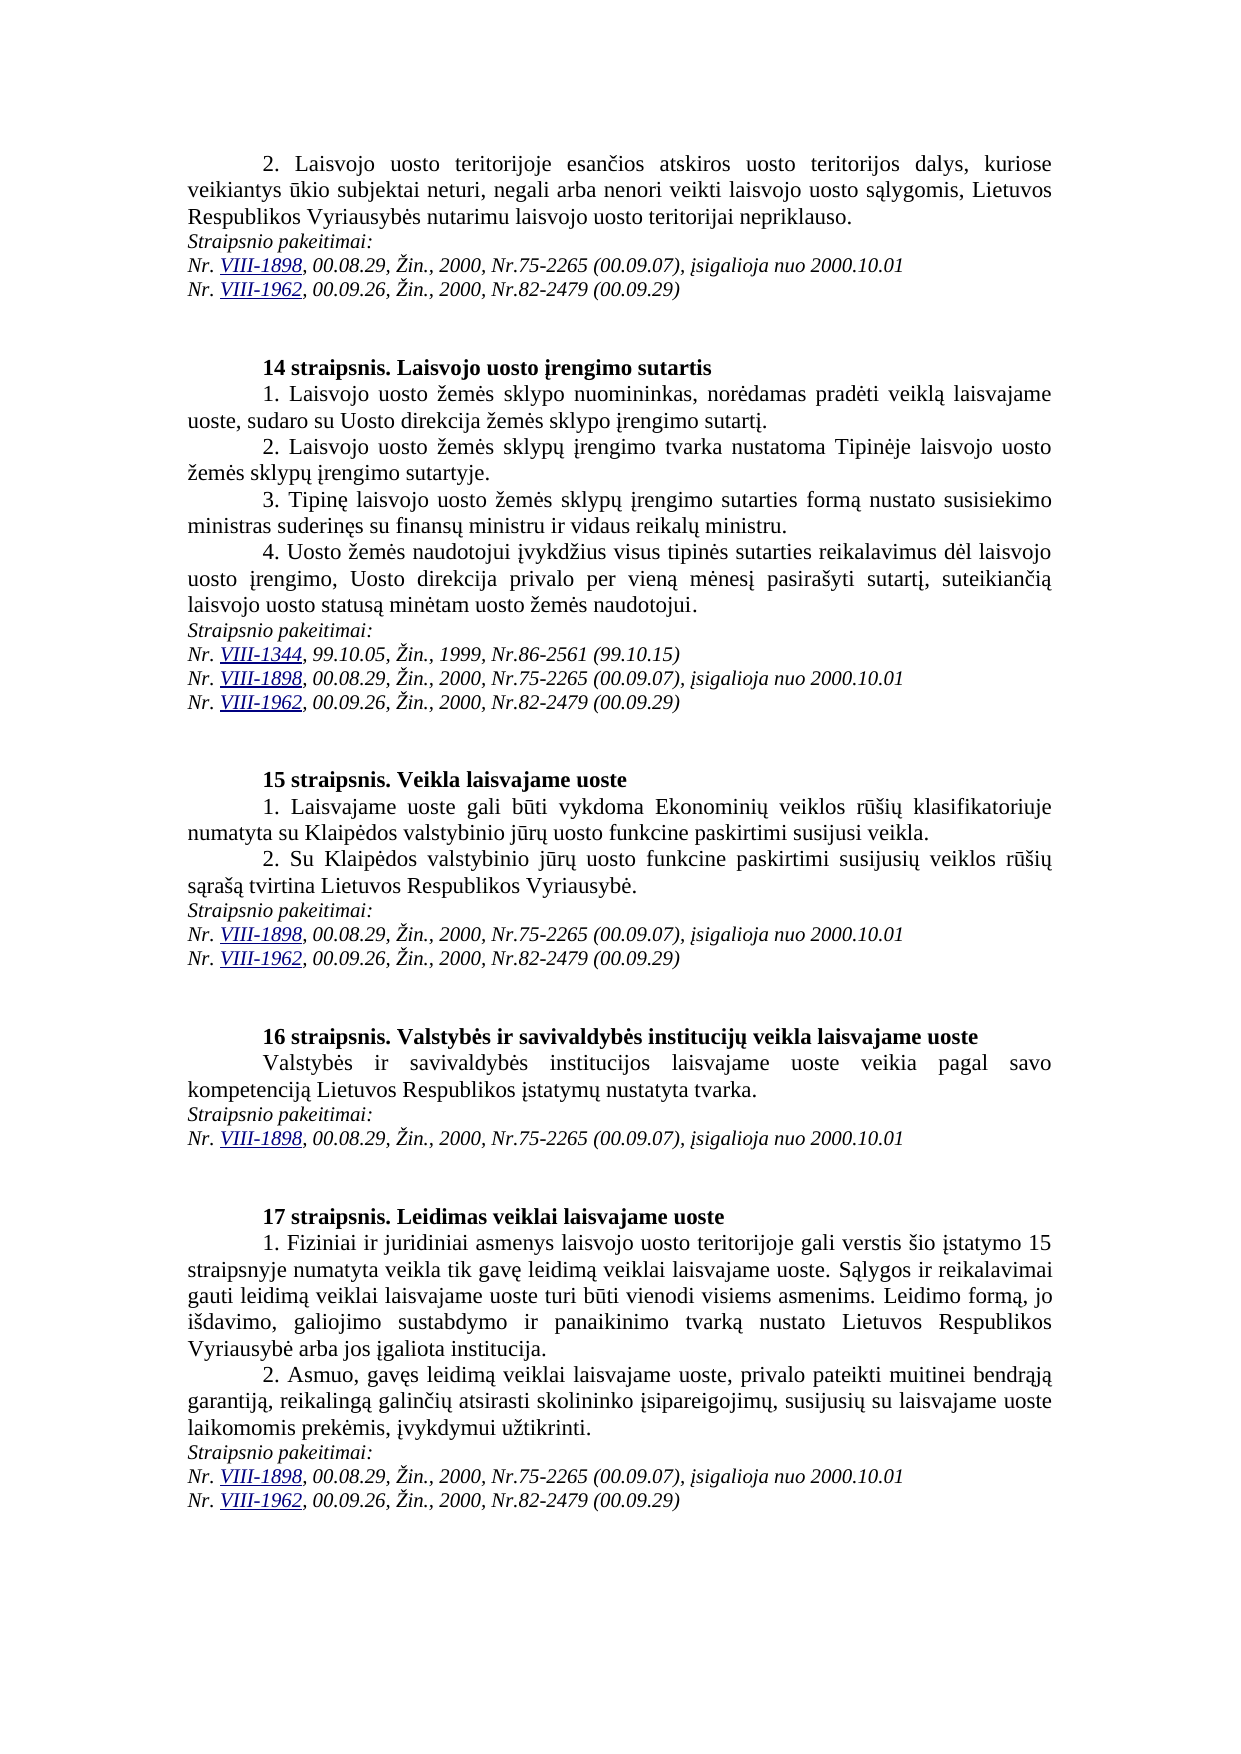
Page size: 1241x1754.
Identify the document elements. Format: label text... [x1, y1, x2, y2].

text 16 straipsnis. Valstybės ir savivaldybės institucijų veikla laisvajame uoste [187, 1023, 1053, 1049]
text 2. Asmuo, gavęs leidimą veiklai laisvajame uoste, privalo pateikti muitinei bendrąją garantiją, reikalingą galinčių atsirasti skolininko įsipareigojimų, susijusių su laisvajame uoste laikomomis prekėmis, įvykdymui užtikrinti. [187, 1361, 1053, 1440]
text 2. Laisvojo uosto žemės sklypų įrengimo tvarka nustatoma Tipinėje laisvojo uosto žemės sklypų įrengimo sutartyje. [187, 433, 1053, 486]
text Nr. VIII-1898, 00.08.29, Žin., 2000, Nr.75-2265 (00.09.07), įsigalioja nuo 2000.10.01 [187, 253, 1053, 277]
text Nr. VIII-1962, 00.09.26, Žin., 2000, Nr.82-2479 (00.09.29) [187, 1488, 1053, 1512]
text 15 straipsnis. Veikla laisvajame uoste [187, 766, 1053, 793]
text 17 straipsnis. Leidimas veiklai laisvajame uoste [187, 1203, 1053, 1229]
text 2. Laisvojo uosto teritorijoje esančios atskiros uosto teritorijos dalys, kuriose veikiantys ūkio subjektai neturi, negali arba nenori veikti laisvojo uosto sąlygomis, Lietuvos Respublikos Vyriausybės nutarimu laisvojo uosto teritorijai nepriklauso. [187, 150, 1053, 229]
text Nr. VIII-1898, 00.08.29, Žin., 2000, Nr.75-2265 (00.09.07), įsigalioja nuo 2000.10.01 [187, 1126, 1053, 1150]
text 3. Tipinę laisvojo uosto žemės sklypų įrengimo sutarties formą nustato susisiekimo ministras suderinęs su finansų ministru ir vidaus reikalų ministru. [187, 486, 1053, 538]
text 1. Fiziniai ir juridiniai asmenys laisvojo uosto teritorijoje gali verstis šio įstatymo 15 straipsnyje numatyta veikla tik gavę leidimą veiklai laisvajame uoste. Sąlygos ir reikalavimai gauti leidimą veiklai laisvajame uoste turi būti vienodi visiems asmenims. Leidimo formą, jo išdavimo, galiojimo sustabdymo ir panaikinimo tvarką nustato Lietuvos Respublikos Vyriausybė arba jos įgaliota institucija. [187, 1229, 1053, 1361]
text Straipsnio pakeitimai: [187, 898, 1053, 922]
text Nr. VIII-1898, 00.08.29, Žin., 2000, Nr.75-2265 (00.09.07), įsigalioja nuo 2000.10.01 [187, 1464, 1053, 1488]
text Valstybės ir savivaldybės institucijos laisvajame uoste veikia pagal savo kompetenciją Lietuvos Respublikos įstatymų nustatyta tvarka. [187, 1049, 1053, 1102]
text Straipsnio pakeitimai: [187, 1440, 1053, 1464]
text 14 straipsnis. Laisvojo uosto įrengimo sutartis [187, 354, 1053, 380]
text Nr. VIII-1962, 00.09.26, Žin., 2000, Nr.82-2479 (00.09.29) [187, 690, 1053, 714]
text 4. Uosto žemės naudotojui įvykdžius visus tipinės sutarties reikalavimus dėl laisvojo uosto įrengimo, Uosto direkcija privalo per vieną mėnesį pasirašyti sutartį, suteikiančią laisvojo uosto statusą minėtam uosto žemės naudotojui. [187, 538, 1053, 617]
text Nr. VIII-1898, 00.08.29, Žin., 2000, Nr.75-2265 (00.09.07), įsigalioja nuo 2000.10.01 [187, 922, 1053, 946]
text Straipsnio pakeitimai: [187, 1102, 1053, 1126]
text Straipsnio pakeitimai: [187, 617, 1053, 642]
text 2. Su Klaipėdos valstybinio jūrų uosto funkcine paskirtimi susijusių veiklos rūšių sąrašą tvirtina Lietuvos Respublikos Vyriausybė. [187, 846, 1053, 898]
text 1. Laisvojo uosto žemės sklypo nuomininkas, norėdamas pradėti veiklą laisvajame uoste, sudaro su Uosto direkcija žemės sklypo įrengimo sutartį. [187, 380, 1053, 433]
text Nr. VIII-1898, 00.08.29, Žin., 2000, Nr.75-2265 (00.09.07), įsigalioja nuo 2000.10.01 [187, 666, 1053, 690]
text Nr. VIII-1344, 99.10.05, Žin., 1999, Nr.86-2561 (99.10.15) [187, 642, 1053, 666]
text Nr. VIII-1962, 00.09.26, Žin., 2000, Nr.82-2479 (00.09.29) [187, 277, 1053, 301]
text Straipsnio pakeitimai: [187, 229, 1053, 253]
text 1. Laisvajame uoste gali būti vykdoma Ekonominių veiklos rūšių klasifikatoriuje numatyta su Klaipėdos valstybinio jūrų uosto funkcine paskirtimi susijusi veikla. [187, 793, 1053, 846]
text Nr. VIII-1962, 00.09.26, Žin., 2000, Nr.82-2479 (00.09.29) [187, 946, 1053, 970]
